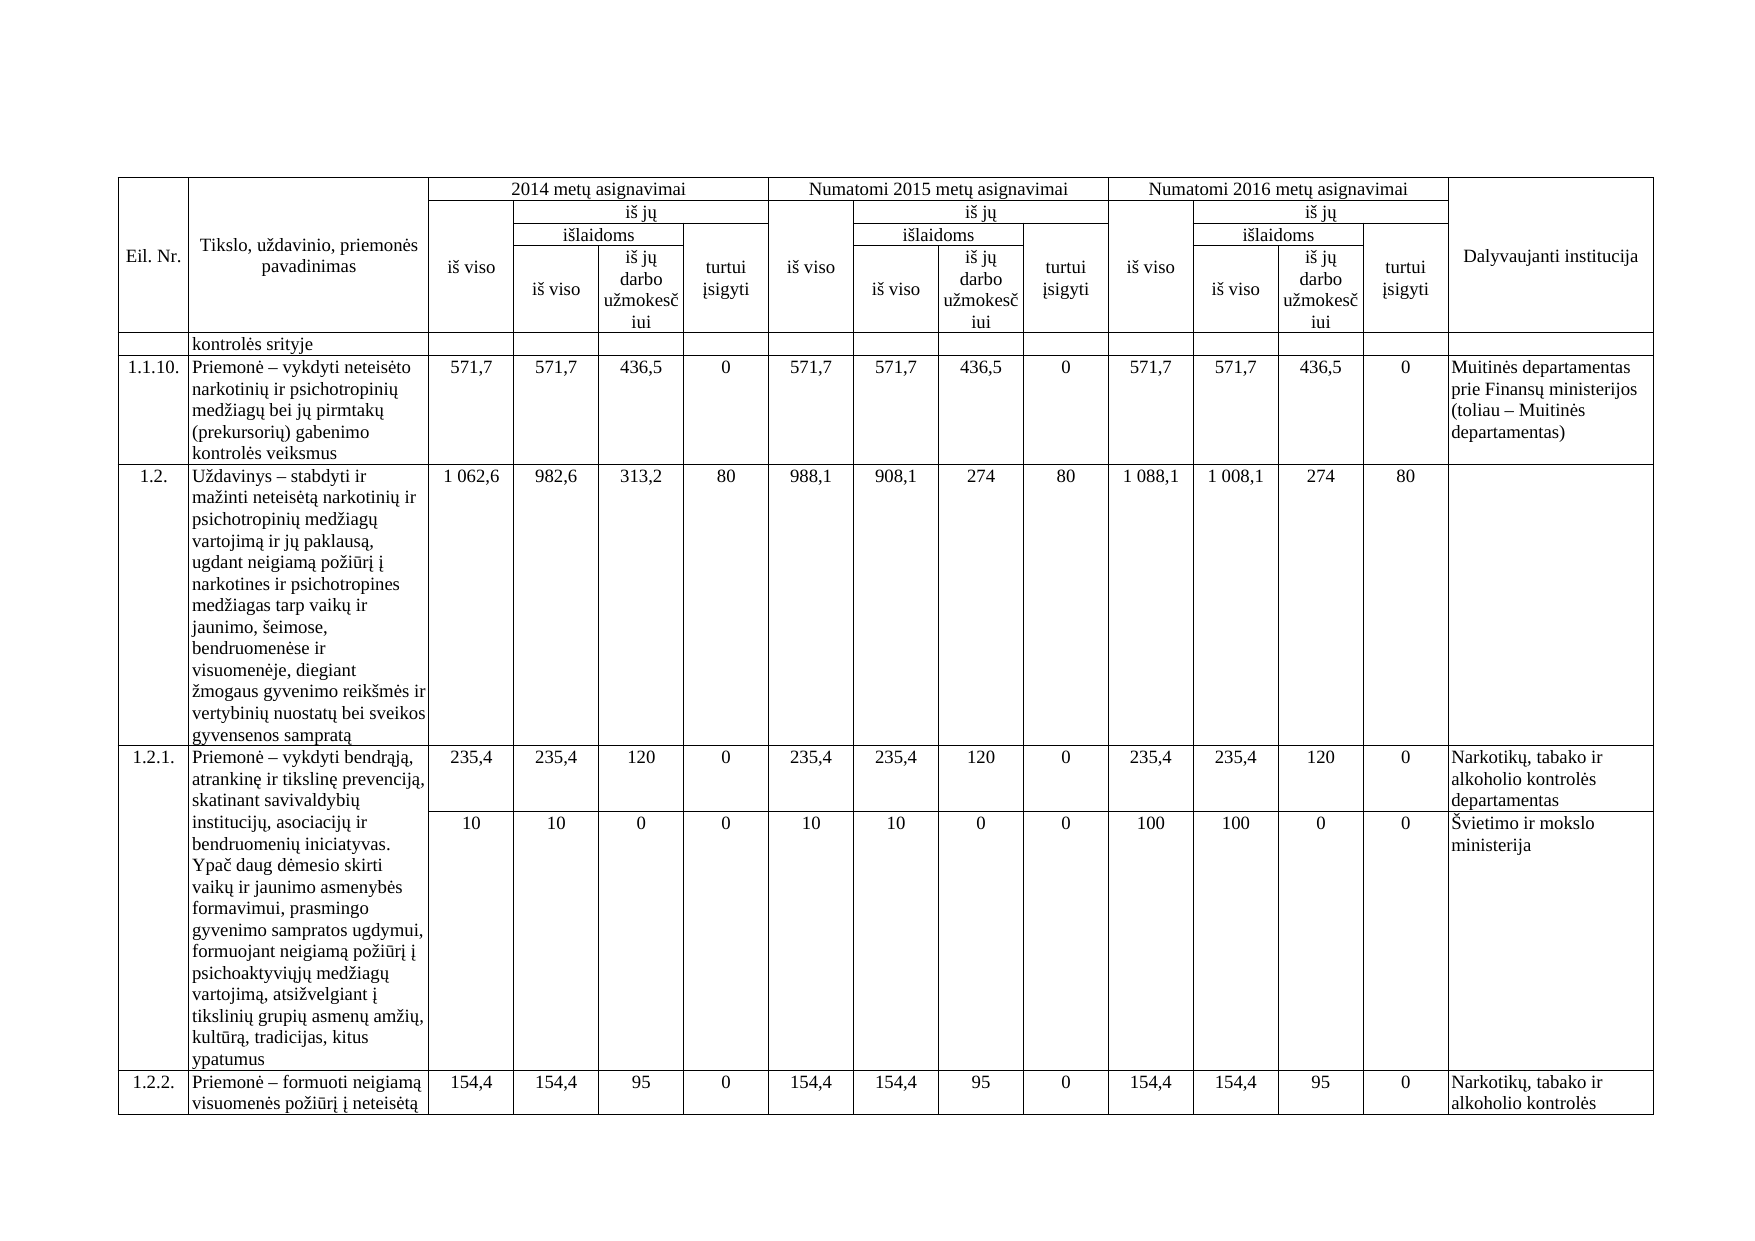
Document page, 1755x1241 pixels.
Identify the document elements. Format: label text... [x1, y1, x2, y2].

table_cell 154,4 [429, 1071, 513, 1114]
table_cell iš jų [854, 201, 1108, 222]
table_cell iš jų [1194, 201, 1448, 222]
table_cell iš jų darbo užmokesčiui [939, 246, 1023, 332]
table_cell 120 [1279, 746, 1363, 811]
table_cell 436,5 [599, 356, 683, 464]
table_cell 908,1 [854, 465, 938, 745]
table_cell 95 [1279, 1071, 1363, 1114]
table_cell 1.2.2. [119, 1071, 188, 1114]
table_cell iš viso [854, 246, 938, 332]
table_cell 235,4 [769, 746, 853, 811]
table_cell 436,5 [939, 356, 1023, 464]
table_cell iš viso [514, 246, 598, 332]
table_cell 0 [1364, 746, 1448, 811]
table_cell Narkotikų, tabako ir alkoholio kontrolės [1449, 1071, 1653, 1114]
table_cell 0 [684, 746, 768, 811]
table_cell 154,4 [854, 1071, 938, 1114]
table_cell 120 [599, 746, 683, 811]
table_cell 1 008,1 [1194, 465, 1278, 745]
table_cell 154,4 [769, 1071, 853, 1114]
table_header Dalyvaujanti institucija [1449, 178, 1653, 332]
table_cell iš jų [514, 201, 768, 222]
table_header 2014 metų asignavimai [429, 178, 768, 200]
table_cell 235,4 [429, 746, 513, 811]
table_cell [1109, 333, 1193, 355]
table_header Numatomi 2015 metų asignavimai [769, 178, 1108, 200]
table_cell Priemonė – vykdyti bendrąją, atrankinę ir tikslinę prevenciją, skatinant savivaldybių institucijų, asociacijų ir bendruomenių iniciatyvas. Ypač daug dėmesio skirti vaikų ir jaunimo asmenybės formavimui, prasmingo gyvenimo sampratos ugdymui, formuojant neigiamą požiūrį į psichoaktyviųjų medžiagų vartojimą, atsižvelgiant į tikslinių grupių asmenų amžių, kultūrą, tradicijas, kitus ypatumus [189, 746, 428, 1069]
table_cell 988,1 [769, 465, 853, 745]
table_cell [684, 333, 768, 355]
table_cell 0 [1364, 356, 1448, 464]
table_cell [854, 333, 938, 355]
table_cell 0 [939, 812, 1023, 1069]
table_cell 10 [854, 812, 938, 1069]
table_cell 1.2.1. [119, 746, 188, 1069]
table_cell [599, 333, 683, 355]
table_cell Uždavinys – stabdyti ir mažinti neteisėtą narkotinių ir psichotropinių medžiagų vartojimą ir jų paklausą, ugdant neigiamą požiūrį į narkotines ir psichotropines medžiagas tarp vaikų ir jaunimo, šeimose, bendruomenėse ir visuomenėje, diegiant žmogaus gyvenimo reikšmės ir vertybinių nuostatų bei sveikos gyvensenos sampratą [189, 465, 428, 745]
table_cell 571,7 [514, 356, 598, 464]
table_cell 0 [1364, 1071, 1448, 1114]
table_cell 10 [769, 812, 853, 1069]
table_cell 120 [939, 746, 1023, 811]
table_cell 80 [1364, 465, 1448, 745]
table_cell kontrolės srityje [189, 333, 428, 355]
table_cell 436,5 [1279, 356, 1363, 464]
table_cell 154,4 [1194, 1071, 1278, 1114]
table_cell 274 [1279, 465, 1363, 745]
table_cell 0 [599, 812, 683, 1069]
table_cell 0 [1024, 1071, 1108, 1114]
table_cell turtui įsigyti [684, 224, 768, 332]
table_cell [514, 333, 598, 355]
table_cell 80 [1024, 465, 1108, 745]
table_cell 0 [684, 1071, 768, 1114]
table_cell 0 [1024, 746, 1108, 811]
table_cell 1.1.10. [119, 356, 188, 464]
table_cell 0 [1279, 812, 1363, 1069]
table_cell [1194, 333, 1278, 355]
table_cell 80 [684, 465, 768, 745]
table_cell [1024, 333, 1108, 355]
table_cell [1449, 333, 1653, 355]
table_cell išlaidoms [1194, 224, 1363, 245]
table_cell 0 [684, 356, 768, 464]
table_cell 154,4 [1109, 1071, 1193, 1114]
table_cell 10 [514, 812, 598, 1069]
table_cell 571,7 [854, 356, 938, 464]
table_cell Muitinės departamentas prie Finansų ministerijos (toliau – Muitinės departamentas) [1449, 356, 1653, 464]
table_cell 0 [1364, 812, 1448, 1069]
table_cell 571,7 [769, 356, 853, 464]
table_cell 10 [429, 812, 513, 1069]
table_cell [1449, 465, 1653, 745]
table_cell Priemonė – formuoti neigiamą visuomenės požiūrį į neteisėtą [189, 1071, 428, 1114]
table_header Eil. Nr. [119, 178, 188, 332]
table_cell 1 088,1 [1109, 465, 1193, 745]
table_cell 0 [1024, 812, 1108, 1069]
table_cell iš viso [429, 201, 513, 332]
table_cell 571,7 [429, 356, 513, 464]
table_cell 95 [599, 1071, 683, 1114]
table_cell iš viso [1194, 246, 1278, 332]
table_cell 313,2 [599, 465, 683, 745]
table_cell [1279, 333, 1363, 355]
table_cell [939, 333, 1023, 355]
table_cell išlaidoms [854, 224, 1023, 245]
table_header Numatomi 2016 metų asignavimai [1109, 178, 1448, 200]
table_cell Priemonė – vykdyti neteisėto narkotinių ir psichotropinių medžiagų bei jų pirmtakų (prekursorių) gabenimo kontrolės veiksmus [189, 356, 428, 464]
table_cell 95 [939, 1071, 1023, 1114]
table_cell 235,4 [514, 746, 598, 811]
table_cell 235,4 [1109, 746, 1193, 811]
table_cell turtui įsigyti [1364, 224, 1448, 332]
table_cell 235,4 [1194, 746, 1278, 811]
table_cell 1.2. [119, 465, 188, 745]
table_cell 100 [1109, 812, 1193, 1069]
table_header Tikslo, uždavinio, priemonės pavadinimas [189, 178, 428, 332]
table_cell Švietimo ir mokslo ministerija [1449, 812, 1653, 1069]
table_cell 571,7 [1109, 356, 1193, 464]
table_cell [119, 333, 188, 355]
table_cell iš jų darbo užmokesčiui [1279, 246, 1363, 332]
table_cell 154,4 [514, 1071, 598, 1114]
table_cell [1364, 333, 1448, 355]
table_cell 274 [939, 465, 1023, 745]
table_cell išlaidoms [514, 224, 683, 245]
table_cell 0 [1024, 356, 1108, 464]
table_cell 571,7 [1194, 356, 1278, 464]
table_cell 100 [1194, 812, 1278, 1069]
table_cell [769, 333, 853, 355]
table_cell Narkotikų, tabako ir alkoholio kontrolės departamentas [1449, 746, 1653, 811]
table_cell iš viso [769, 201, 853, 332]
table_cell iš viso [1109, 201, 1193, 332]
table_cell 982,6 [514, 465, 598, 745]
table_cell iš jų darbo užmokesčiui [599, 246, 683, 332]
table_cell turtui įsigyti [1024, 224, 1108, 332]
table_cell 1 062,6 [429, 465, 513, 745]
table_cell [429, 333, 513, 355]
table_cell 235,4 [854, 746, 938, 811]
table_cell 0 [684, 812, 768, 1069]
